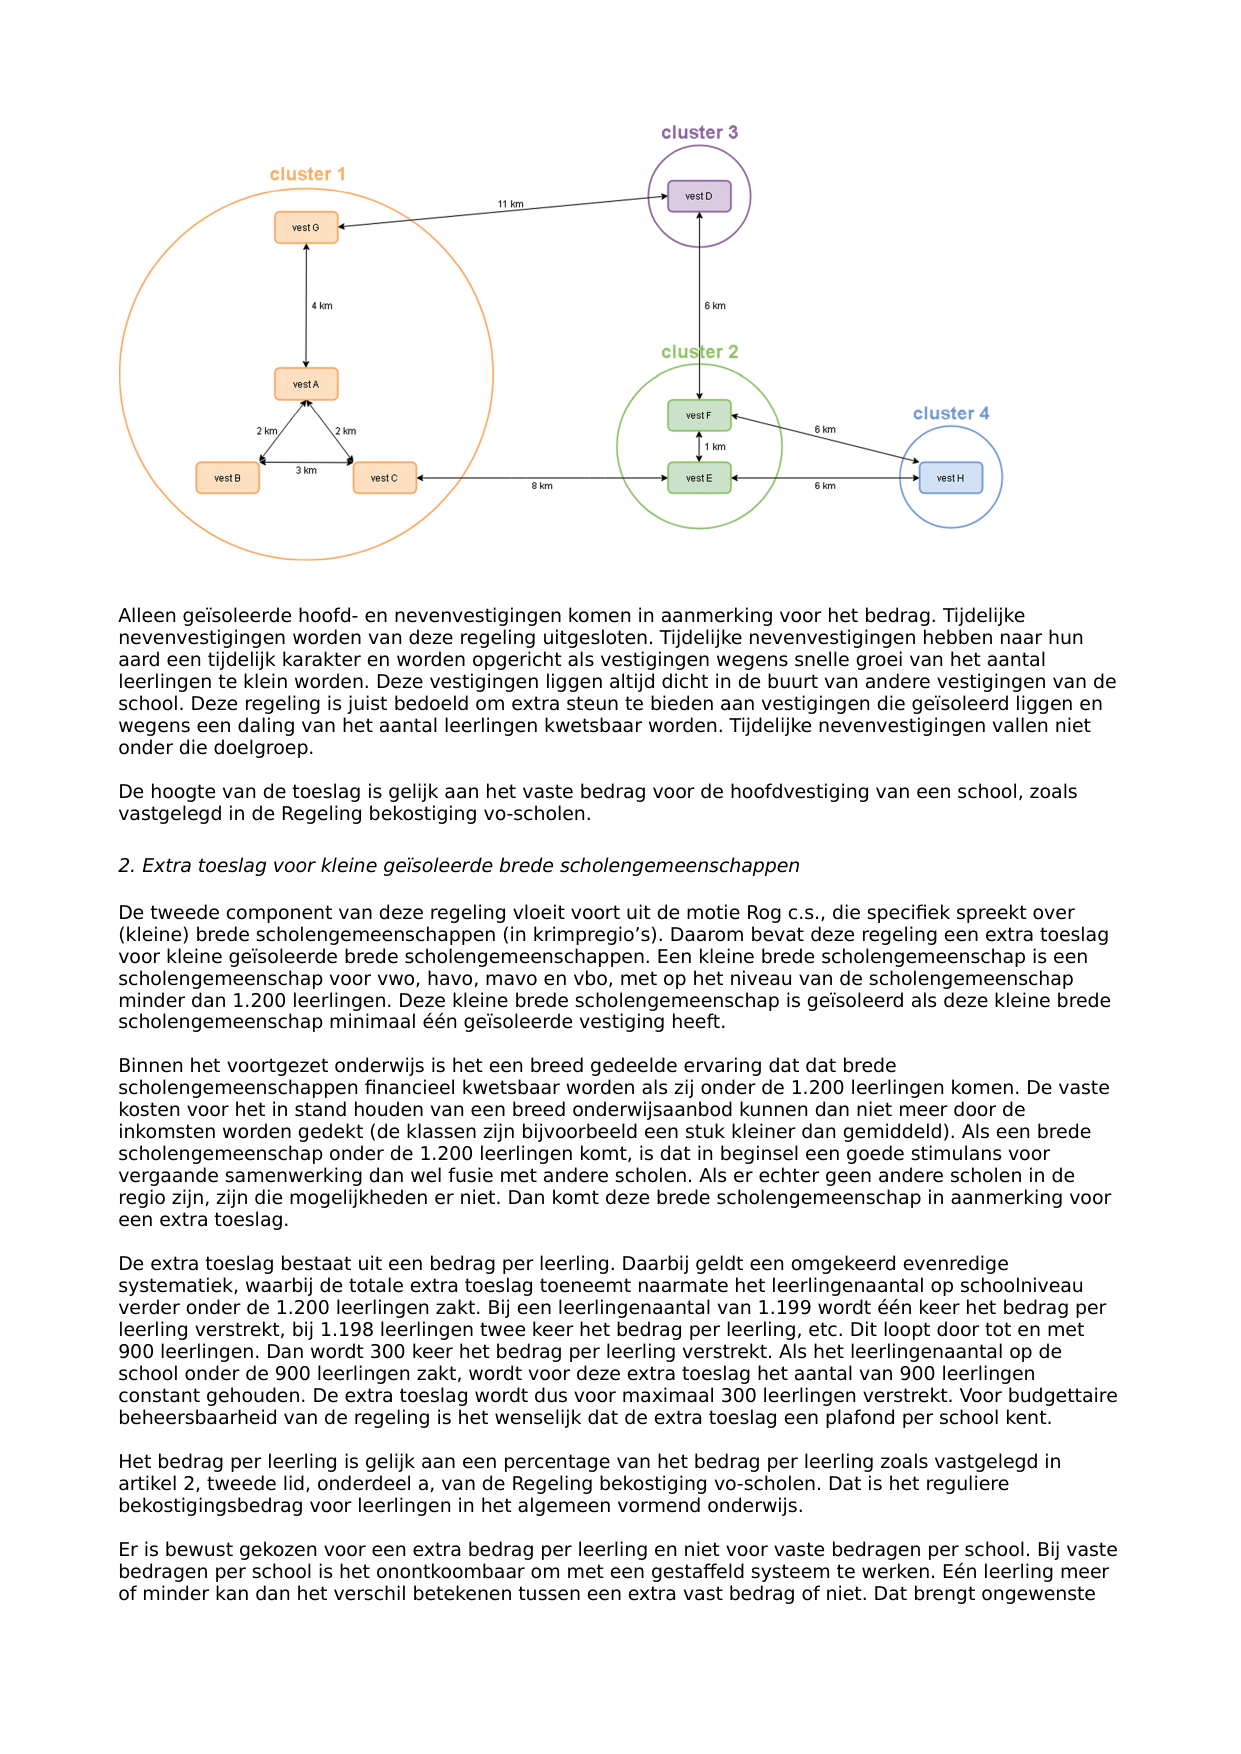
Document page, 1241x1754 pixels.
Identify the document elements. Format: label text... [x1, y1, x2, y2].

subtitle 2. Extra toeslag voor kleine geïsoleerde brede scholengemeenschappen [118, 854, 1122, 877]
text Er is bewust gekozen voor een extra bedrag per leerling en niet voor vaste bedragen per school. Bij vaste bedragen per school is het onontkoombaar om met een gestaffeld systeem te werken. Eén leerling meer of minder kan dan het verschil betekenen tussen een extra vast bedrag of niet. Dat brengt ongewenste [118, 1538, 1122, 1604]
picture [118, 118, 1004, 561]
text Alleen geïsoleerde hoofd- en nevenvestigingen komen in aanmerking voor het bedrag. Tijdelijke nevenvestigingen worden van deze regeling uitgesloten. Tijdelijke nevenvestigingen hebben naar hun aard een tijdelijk karakter en worden opgericht als vestigingen wegens snelle groei van het aantal leerlingen te klein worden. Deze vestigingen liggen altijd dicht in de buurt van andere vestigingen van de school. Deze regeling is juist bedoeld om extra steun te bieden aan vestigingen die geïsoleerd liggen en wegens een daling van het aantal leerlingen kwetsbaar worden. Tijdelijke nevenvestigingen vallen niet onder die doelgroep. [118, 605, 1122, 759]
text De hoogte van de toeslag is gelijk aan het vaste bedrag voor de hoofdvestiging van een school, zoals vastgelegd in de Regeling bekostiging vo-scholen. [118, 781, 1122, 824]
text De tweede component van deze regeling vloeit voort uit de motie Rog c.s., die specifiek spreekt over (kleine) brede scholengemeenschappen (in krimpregio’s). Daarom bevat deze regeling een extra toeslag voor kleine geïsoleerde brede scholengemeenschappen. Een kleine brede scholengemeenschap is een scholengemeenschap voor vwo, havo, mavo en vbo, met op het niveau van de scholengemeenschap minder dan 1.200 leerlingen. Deze kleine brede scholengemeenschap is geïsoleerd als deze kleine brede scholengemeenschap minimaal één geïsoleerde vestiging heeft. [118, 902, 1122, 1033]
text Het bedrag per leerling is gelijk aan een percentage van het bedrag per leerling zoals vastgelegd in artikel 2, tweede lid, onderdeel a, van de Regeling bekostiging vo-scholen. Dat is het reguliere bekostigingsbedrag voor leerlingen in het algemeen vormend onderwijs. [118, 1451, 1122, 1517]
text De extra toeslag bestaat uit een bedrag per leerling. Daarbij geldt een omgekeerd evenredige systematiek, waarbij de totale extra toeslag toeneemt naarmate het leerlingenaantal op schoolniveau verder onder de 1.200 leerlingen zakt. Bij een leerlingenaantal van 1.199 wordt één keer het bedrag per leerling verstrekt, bij 1.198 leerlingen twee keer het bedrag per leerling, etc. Dit loopt door tot en met 900 leerlingen. Dan wordt 300 keer het bedrag per leerling verstrekt. Als het leerlingenaantal op de school onder de 900 leerlingen zakt, wordt voor deze extra toeslag het aantal van 900 leerlingen constant gehouden. De extra toeslag wordt dus voor maximaal 300 leerlingen verstrekt. Voor budgettaire beheersbaarheid van de regeling is het wenselijk dat de extra toeslag een plafond per school kent. [118, 1253, 1122, 1429]
text Binnen het voortgezet onderwijs is het een breed gedeelde ervaring dat dat brede scholengemeenschappen financieel kwetsbaar worden als zij onder de 1.200 leerlingen komen. De vaste kosten voor het in stand houden van een breed onderwijsaanbod kunnen dan niet meer door de inkomsten worden gedekt (de klassen zijn bijvoorbeeld een stuk kleiner dan gemiddeld). Als een brede scholengemeenschap onder de 1.200 leerlingen komt, is dat in beginsel een goede stimulans voor vergaande samenwerking dan wel fusie met andere scholen. Als er echter geen andere scholen in de regio zijn, zijn die mogelijkheden er niet. Dan komt deze brede scholengemeenschap in aanmerking voor een extra toeslag. [118, 1055, 1122, 1231]
